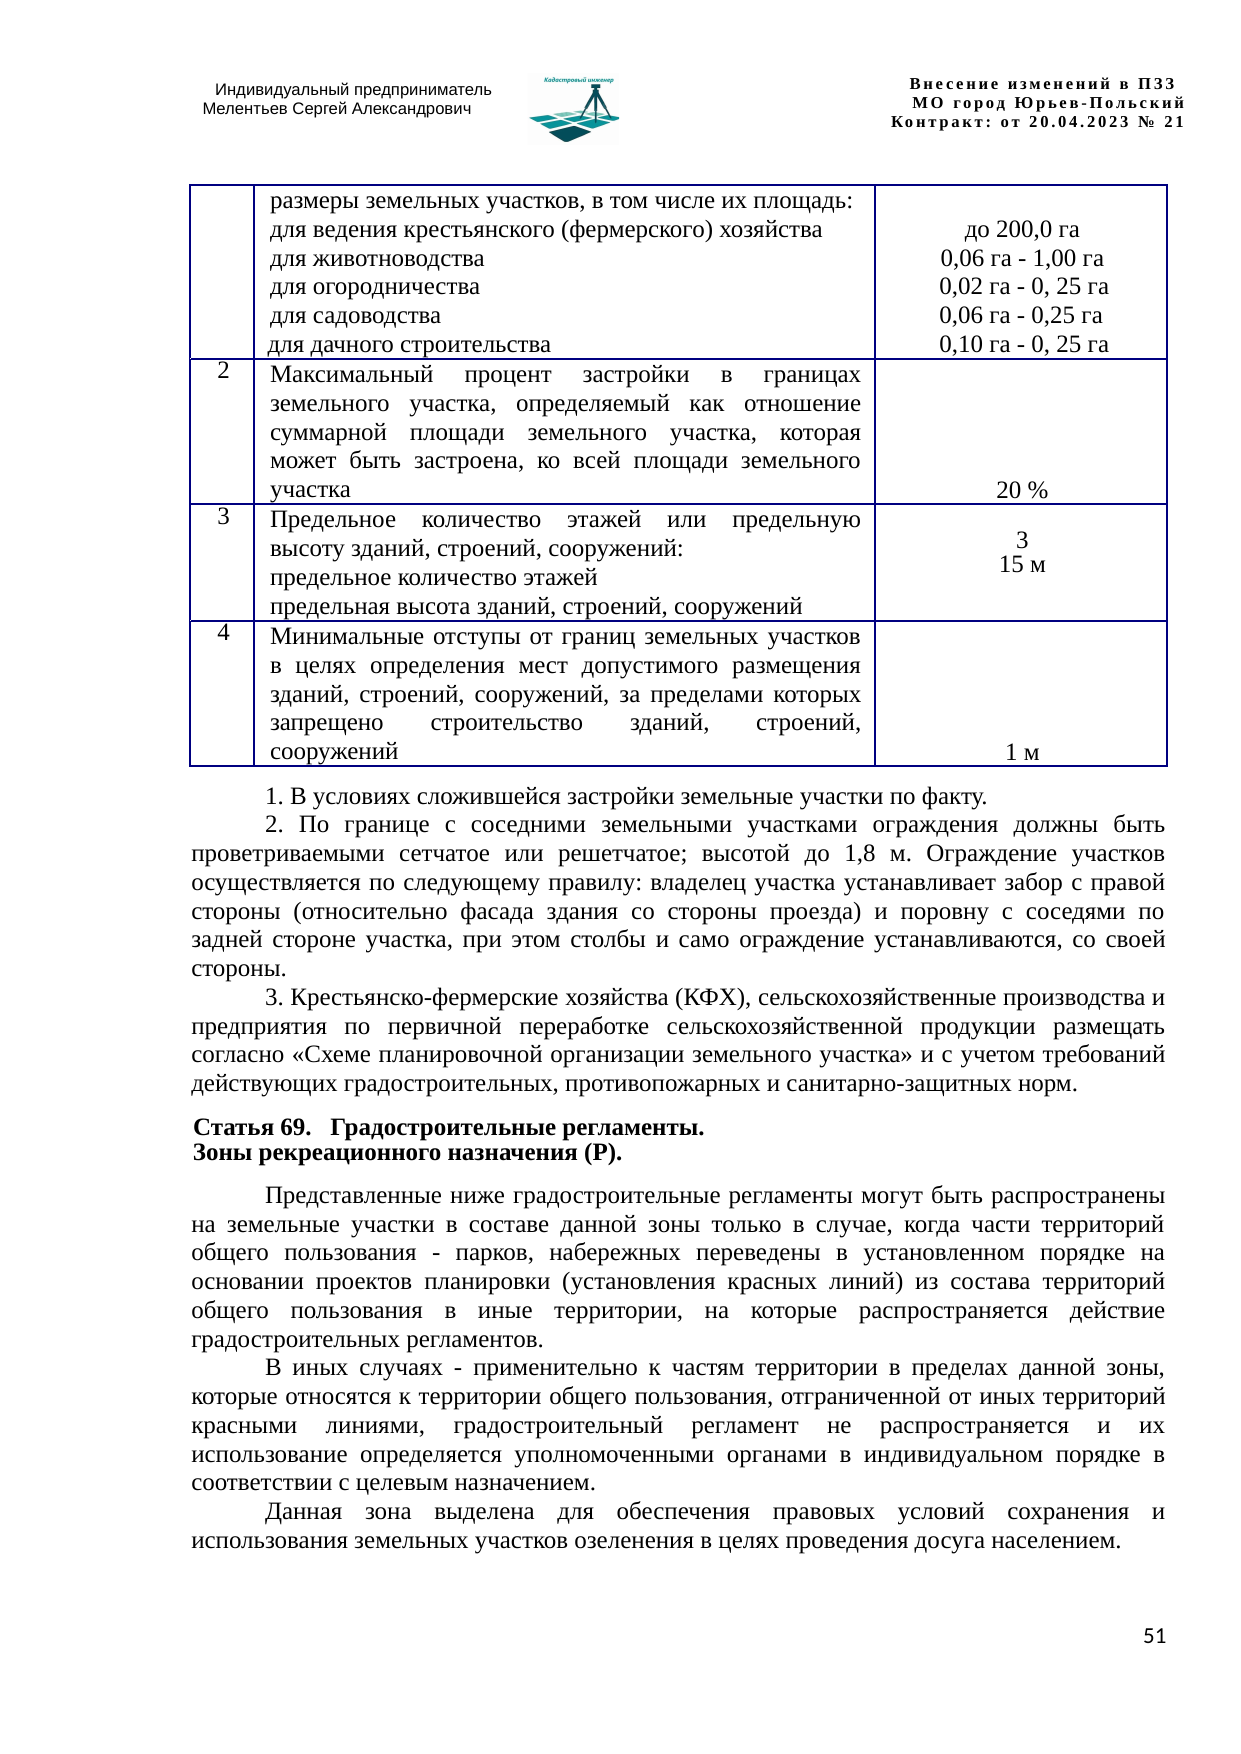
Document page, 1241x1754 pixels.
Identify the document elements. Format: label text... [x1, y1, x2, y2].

text Данная зона выделена для обеспечения правовых условий сохранения и использования земельных участков озеленения в целях проведения досуга населением. [191, 1496, 1166, 1554]
text 3. Крестьянско-фермерские хозяйства (КФХ), сельскохозяйственные производства и предприятия по первичной переработке сельскохозяйственной продукции размещать согласно «Схеме планировочной организации земельного участка» и с учетом требований действующих градостроительных, противопожарных и санитарно-защитных норм. [191, 982, 1166, 1097]
table_cell 3 15 м [876, 505, 1166, 619]
table_cell 1 м [876, 622, 1166, 765]
text 1. В условиях сложившейся застройки земельные участки по факту. [191, 781, 1166, 809]
table_cell 3 [191, 505, 253, 619]
table_cell [191, 186, 253, 358]
text Зоны рекреационного назначения (Р). [193, 1141, 1139, 1166]
table_cell 20 % [876, 360, 1166, 503]
table_cell Минимальные отступы от границ земельных участков в целях определения мест допустимого размещения зданий, строений, сооружений, за пределами которых запрещено строительство зданий, строений, сооружений [255, 622, 874, 765]
text Статья 69. Градостроительные регламенты. [191, 1112, 1166, 1141]
table_cell Предельное количество этажей или предельную высоту зданий, строений, сооружений: предельное количество этажей предельная высота зданий, строений, сооружений [255, 505, 874, 619]
table_cell размеры земельных участков, в том числе их площадь: для ведения крестьянского (фермерского) хозяйства для животноводства для огородничества для садоводства для дачного строительства [255, 186, 874, 358]
text Представленные ниже градостроительные регламенты могут быть распространены на земельные участки в составе данной зоны только в случае, когда части территорий общего пользования - парков, набережных переведены в установленном порядке на основании проектов планировки (установления красных линий) из состава территорий общего пользования в иные территории, на которые распространяется действие градостроительных регламентов. [191, 1180, 1166, 1352]
table_cell до 200,0 га 0,06 га - 1,00 га 0,02 га - 0, 25 га 0,06 га - 0,25 га 0,10 га - 0, 25 га [876, 186, 1166, 358]
table_cell 4 [191, 622, 253, 765]
picture [527, 73, 620, 145]
table_cell 2 [191, 360, 253, 503]
table_cell Максимальный процент застройки в границах земельного участка, определяемый как отношение суммарной площади земельного участка, которая может быть застроена, ко всей площади земельного участка [255, 360, 874, 503]
text 2. По границе с соседними земельными участками ограждения должны быть проветриваемыми сетчатое или решетчатое; высотой до 1,8 м. Ограждение участков осуществляется по следующему правилу: владелец участка устанавливает забор с правой стороны (относительно фасада здания со стороны проезда) и поровну с соседями по задней стороне участка, при этом столбы и само ограждение устанавливаются, со своей стороны. [191, 809, 1166, 982]
text В иных случаях - применительно к частям территории в пределах данной зоны, которые относятся к территории общего пользования, отграниченной от иных территорий красными линиями, градостроительный регламент не распространяется и их использование определяется уполномоченными органами в индивидуальном порядке в соответствии с целевым назначением. [191, 1352, 1166, 1496]
